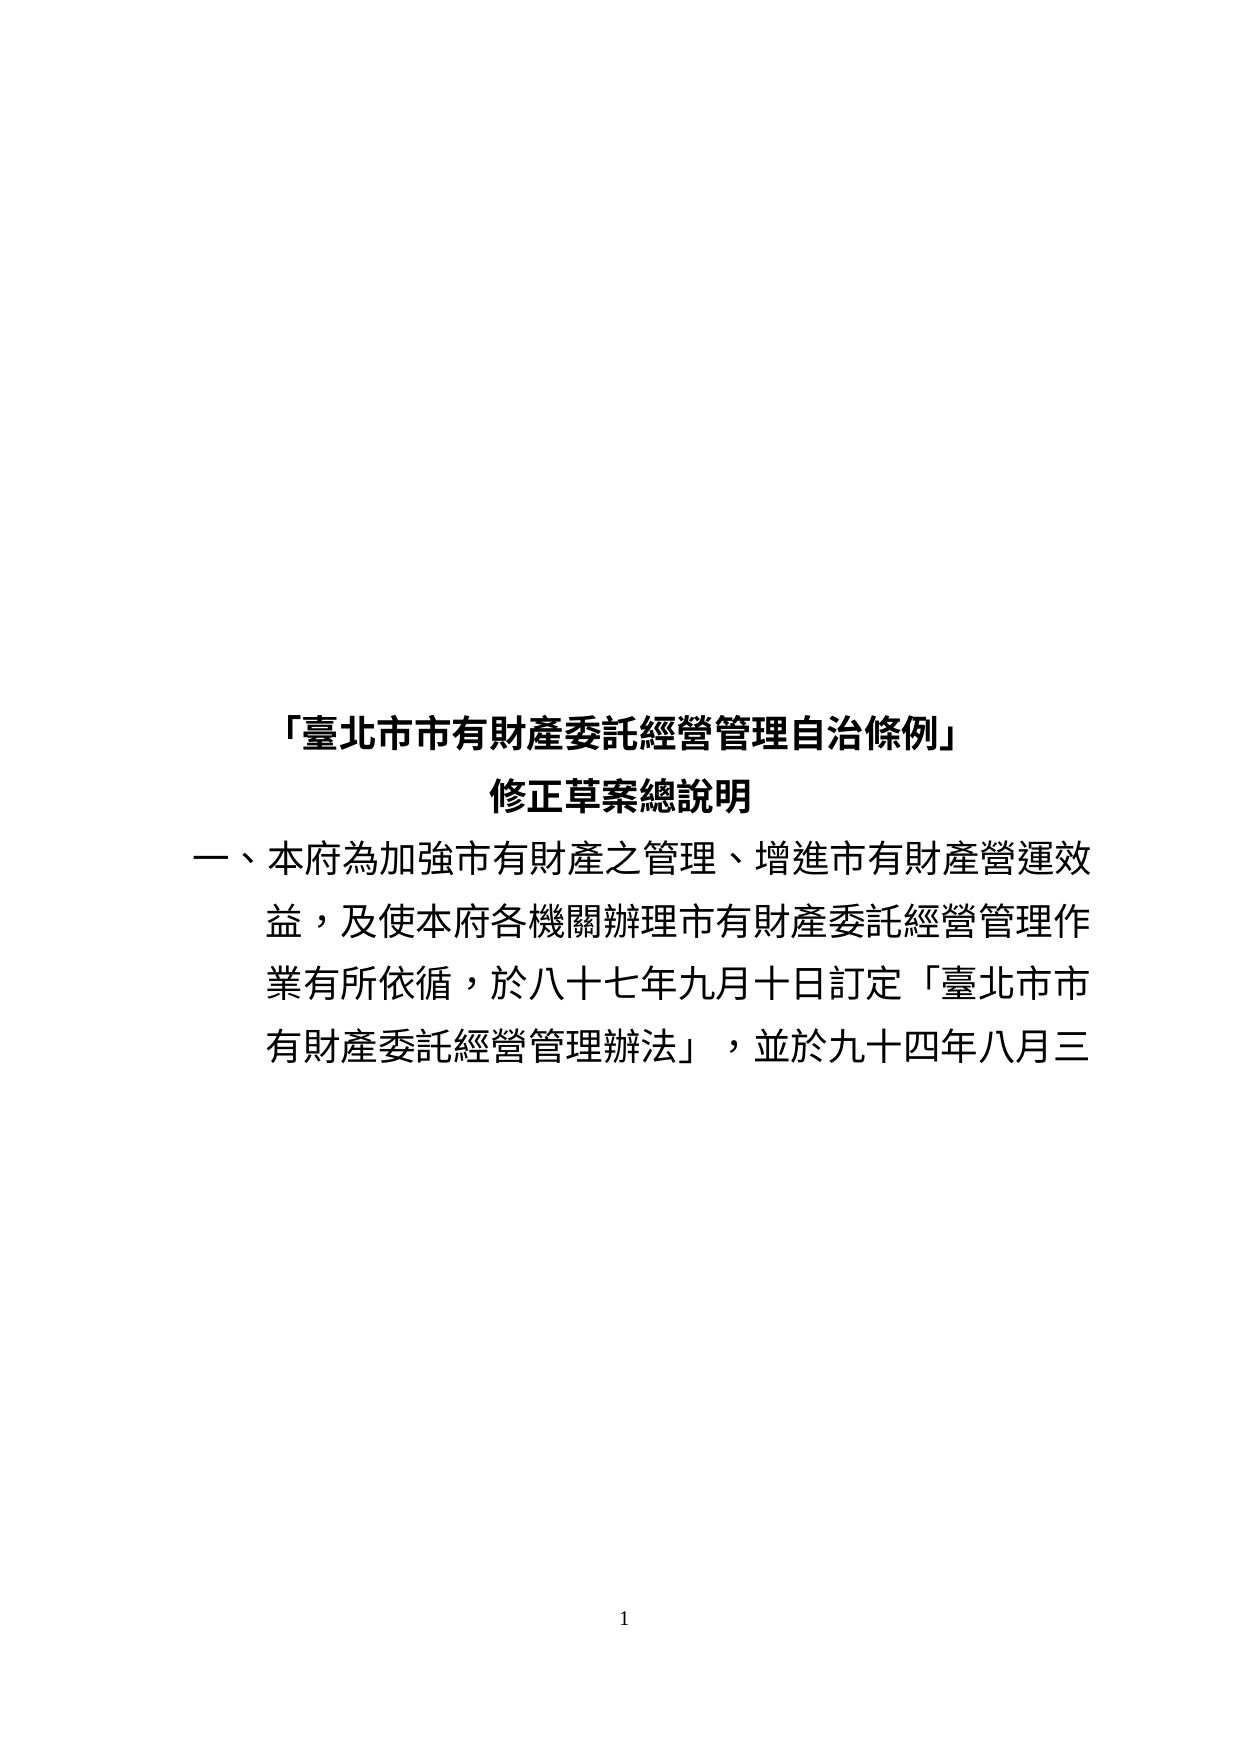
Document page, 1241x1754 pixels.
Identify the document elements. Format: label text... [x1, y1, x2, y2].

text 一、本府為加強市有財產之管理、增進市有財產營運效益，及使本府各機關辦理市有財產委託經營管理作業有所依循，於八十七年九月十日訂定「臺北市市有財產委託經營管理辦法」，並於九十四年八月三 [192, 814, 1092, 1064]
text 「臺北市市有財產委託經營管理自治條例」 [148, 689, 1092, 752]
text 修正草案總說明 [148, 752, 1092, 814]
